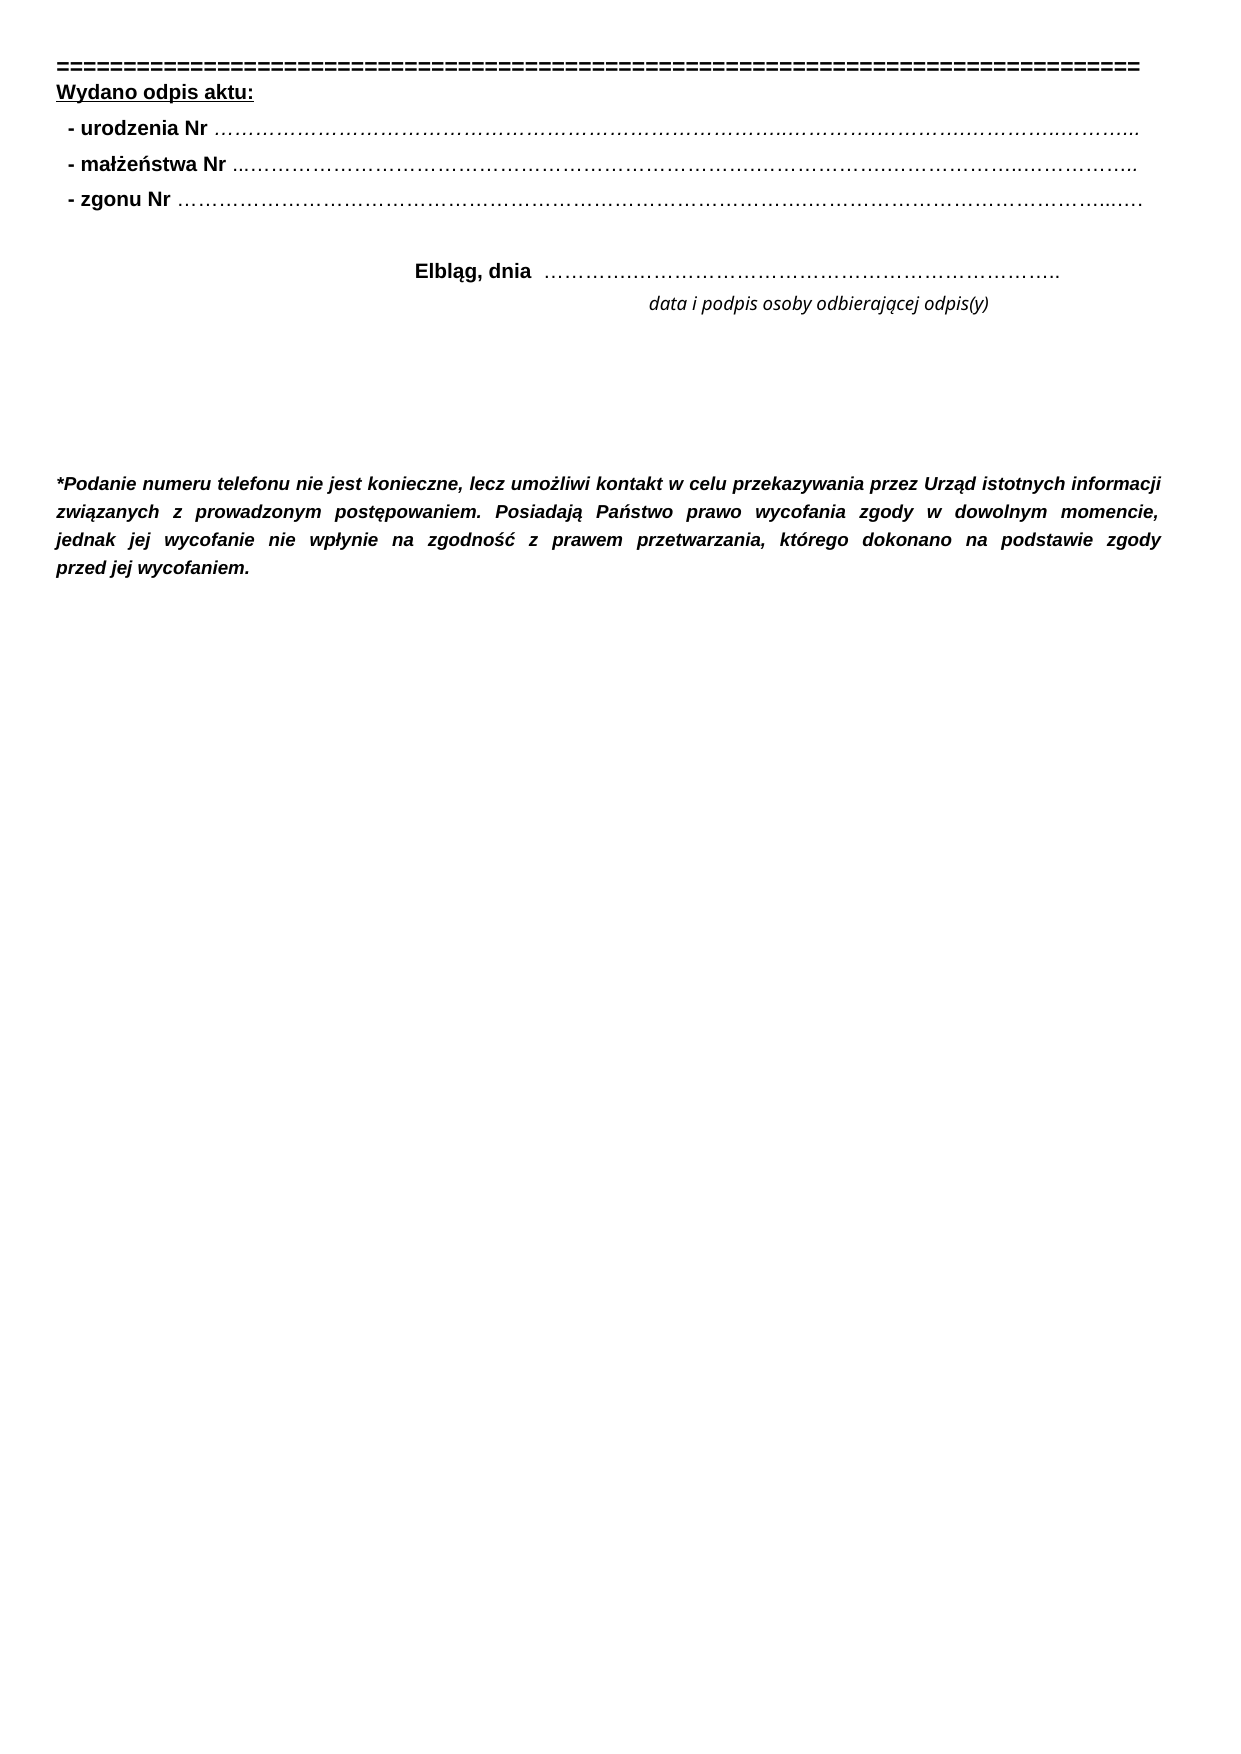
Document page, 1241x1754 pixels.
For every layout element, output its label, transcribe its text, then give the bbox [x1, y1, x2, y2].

text ================================================================================= [56, 53, 1162, 79]
text *Podanie numeru telefonu nie jest konieczne, lecz umożliwi kontakt w celu przekazywania przez Urząd istotnych informacji związanych z prowadzonym postępowaniem. Posiadają Państwo prawo wycofania zgody w dowolnym momencie, jednak jej wycofanie nie wpłynie na zgodność z prawem przetwarzania, którego dokonano na podstawie zgody przed jej wycofaniem. [56, 473, 1162, 578]
text data i podpis osoby odbierającej odpis(y) [56, 290, 1162, 316]
text - małżeństwa Nr ...……………………………………………………………….……………….………………..…………….. [56, 151, 1162, 175]
text Wydano odpis aktu: [56, 79, 1162, 103]
text Elbląg, dnia ………….…………………………………………………….. [56, 259, 1162, 283]
text - zgonu Nr ……………………………………………………………………………….……………………………………...…. [56, 187, 1162, 211]
text - urodzenia Nr ………………………………………………………………………..………….………….…………..………... [56, 115, 1162, 139]
